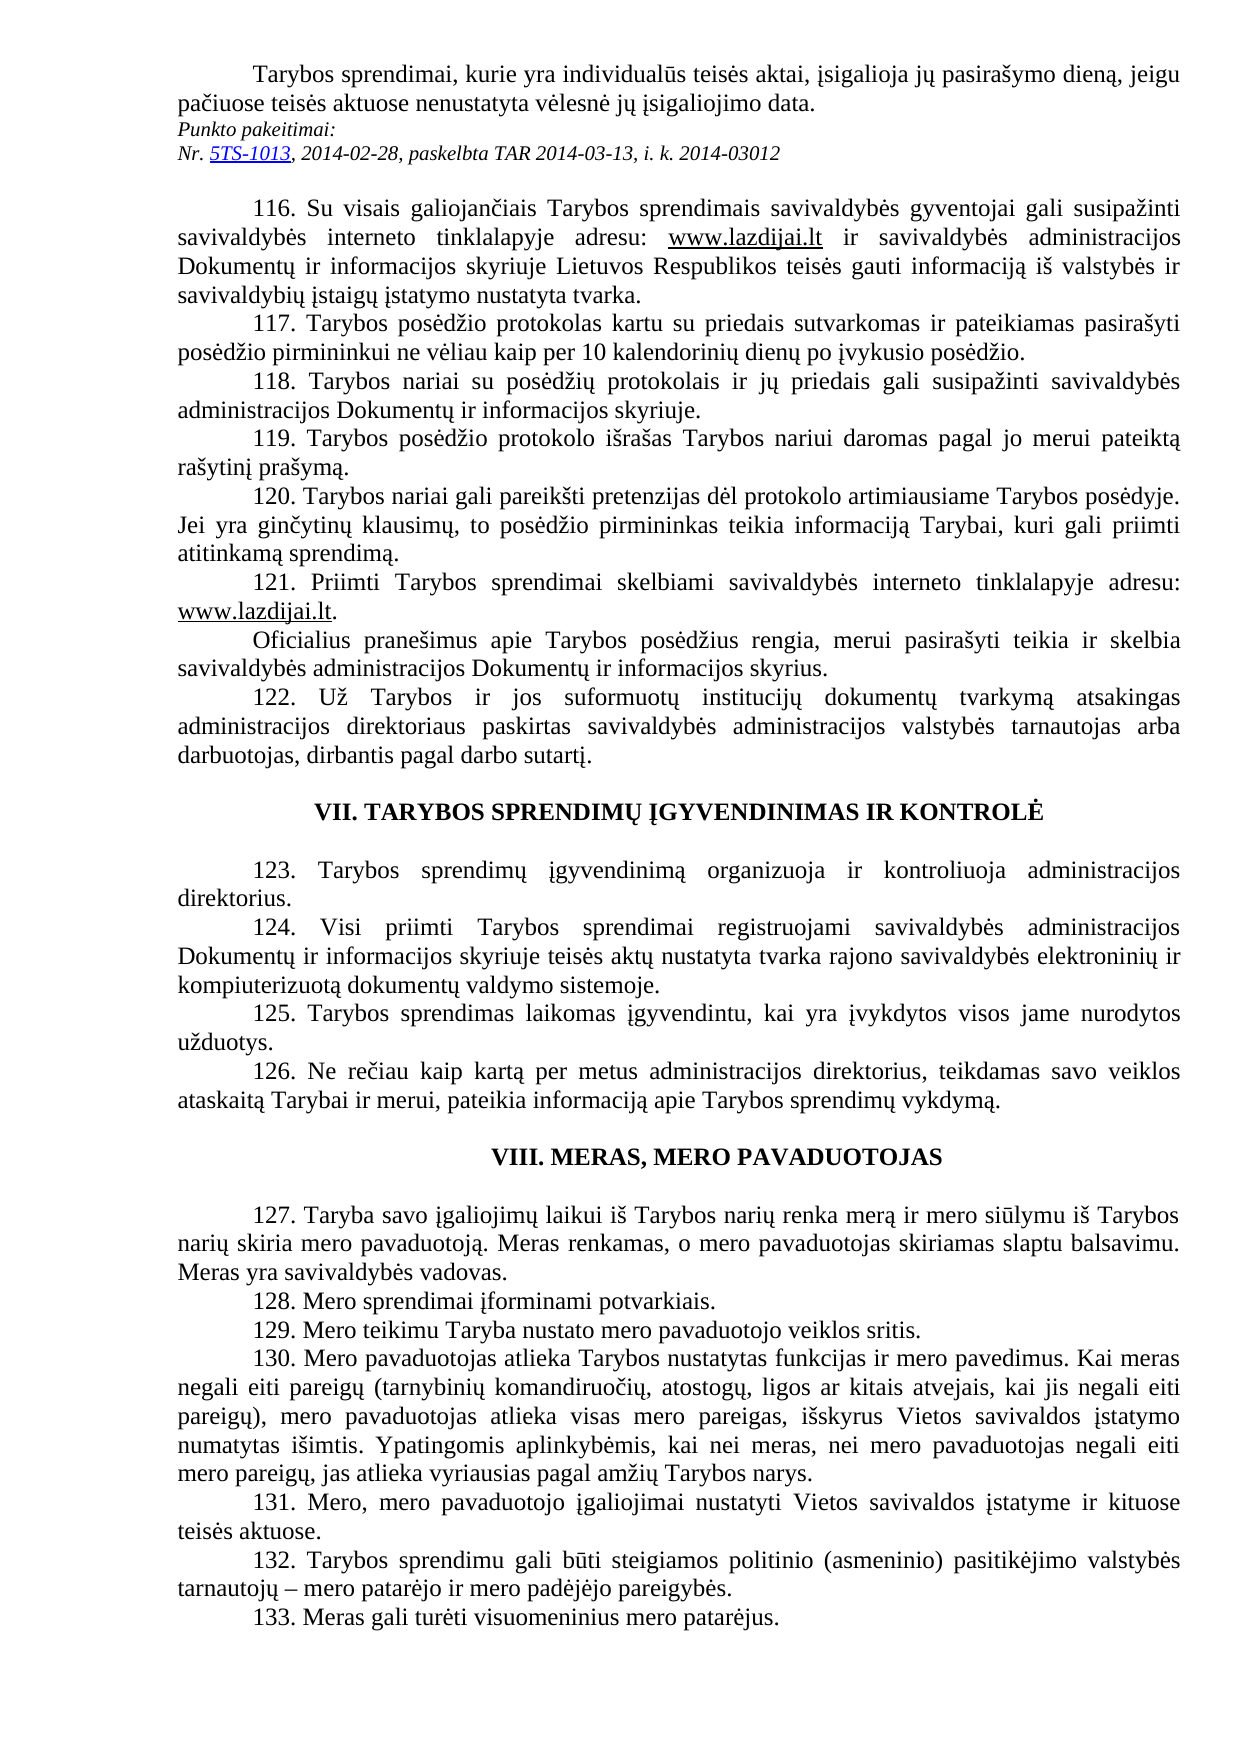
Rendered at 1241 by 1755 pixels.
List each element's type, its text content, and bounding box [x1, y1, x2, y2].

text 132. Tarybos sprendimu gali būti steigiamos politinio (asmeninio) pasitikėjimo valstybės tarnautojų – mero patarėjo ir mero padėjėjo pareigybės. [177, 1545, 1181, 1602]
text 126. Ne rečiau kaip kartą per metus administracijos direktorius, teikdamas savo veiklos ataskaitą Tarybai ir merui, pateikia informaciją apie Tarybos sprendimų vykdymą. [177, 1056, 1181, 1113]
text VIII. MERAS, MERO PAVADUOTOJAS [177, 1142, 1181, 1171]
text Oficialius pranešimus apie Tarybos posėdžius rengia, merui pasirašyti teikia ir skelbia savivaldybės administracijos Dokumentų ir informacijos skyrius. [177, 625, 1181, 682]
text VII. TARYBOS SPRENDIMŲ ĮGYVENDINIMAS IR KONTROLĖ [177, 797, 1181, 826]
text 119. Tarybos posėdžio protokolo išrašas Tarybos nariui daromas pagal jo merui pateiktą rašytinį prašymą. [177, 423, 1181, 481]
text 120. Tarybos nariai gali pareikšti pretenzijas dėl protokolo artimiausiame Tarybos posėdyje. Jei yra ginčytinų klausimų, to posėdžio pirmininkas teikia informaciją Tarybai, kuri gali priimti atitinkamą sprendimą. [177, 481, 1181, 567]
text 127. Taryba savo įgaliojimų laikui iš Tarybos narių renka merą ir mero siūlymu iš Tarybos narių skiria mero pavaduotoją. Meras renkamas, o mero pavaduotojas skiriamas slaptu balsavimu. Meras yra savivaldybės vadovas. [177, 1200, 1181, 1286]
text Nr. 5TS-1013, 2014-02-28, paskelbta TAR 2014-03-13, i. k. 2014-03012 [177, 141, 1181, 165]
text 121. Priimti Tarybos sprendimai skelbiami savivaldybės interneto tinklalapyje adresu: www.lazdijai.lt. [177, 567, 1181, 625]
text 116. Su visais galiojančiais Tarybos sprendimais savivaldybės gyventojai gali susipažinti savivaldybės interneto tinklalapyje adresu: www.lazdijai.lt ir savivaldybės administracijos Dokumentų ir informacijos skyriuje Lietuvos Respublikos teisės gauti informaciją iš valstybės ir savivaldybių įstaigų įstatymo nustatyta tvarka. [177, 193, 1181, 308]
text 131. Mero, mero pavaduotojo įgaliojimai nustatyti Vietos savivaldos įstatyme ir kituose teisės aktuose. [177, 1487, 1181, 1545]
text Punkto pakeitimai: [177, 117, 1181, 141]
text 118. Tarybos nariai su posėdžių protokolais ir jų priedais gali susipažinti savivaldybės administracijos Dokumentų ir informacijos skyriuje. [177, 366, 1181, 423]
text 130. Mero pavaduotojas atlieka Tarybos nustatytas funkcijas ir mero pavedimus. Kai meras negali eiti pareigų (tarnybinių komandiruočių, atostogų, ligos ar kitais atvejais, kai jis negali eiti pareigų), mero pavaduotojas atlieka visas mero pareigas, išskyrus Vietos savivaldos įstatymo numatytas išimtis. Ypatingomis aplinkybėmis, kai nei meras, nei mero pavaduotojas negali eiti mero pareigų, jas atlieka vyriausias pagal amžių Tarybos narys. [177, 1343, 1181, 1487]
text 122. Už Tarybos ir jos suformuotų institucijų dokumentų tvarkymą atsakingas administracijos direktoriaus paskirtas savivaldybės administracijos valstybės tarnautojas arba darbuotojas, dirbantis pagal darbo sutartį. [177, 682, 1181, 768]
text 124. Visi priimti Tarybos sprendimai registruojami savivaldybės administracijos Dokumentų ir informacijos skyriuje teisės aktų nustatyta tvarka rajono savivaldybės elektroninių ir kompiuterizuotą dokumentų valdymo sistemoje. [177, 912, 1181, 998]
text Tarybos sprendimai, kurie yra individualūs teisės aktai, įsigalioja jų pasirašymo dieną, jeigu pačiuose teisės aktuose nenustatyta vėlesnė jų įsigaliojimo data. [177, 59, 1181, 117]
text 129. Mero teikimu Taryba nustato mero pavaduotojo veiklos sritis. [177, 1315, 1181, 1343]
text 133. Meras gali turėti visuomeninius mero patarėjus. [177, 1602, 1181, 1631]
text 128. Mero sprendimai įforminami potvarkiais. [177, 1286, 1181, 1315]
text 125. Tarybos sprendimas laikomas įgyvendintu, kai yra įvykdytos visos jame nurodytos užduotys. [177, 998, 1181, 1056]
text 117. Tarybos posėdžio protokolas kartu su priedais sutvarkomas ir pateikiamas pasirašyti posėdžio pirmininkui ne vėliau kaip per 10 kalendorinių dienų po įvykusio posėdžio. [177, 308, 1181, 366]
text 123. Tarybos sprendimų įgyvendinimą organizuoja ir kontroliuoja administracijos direktorius. [177, 855, 1181, 912]
